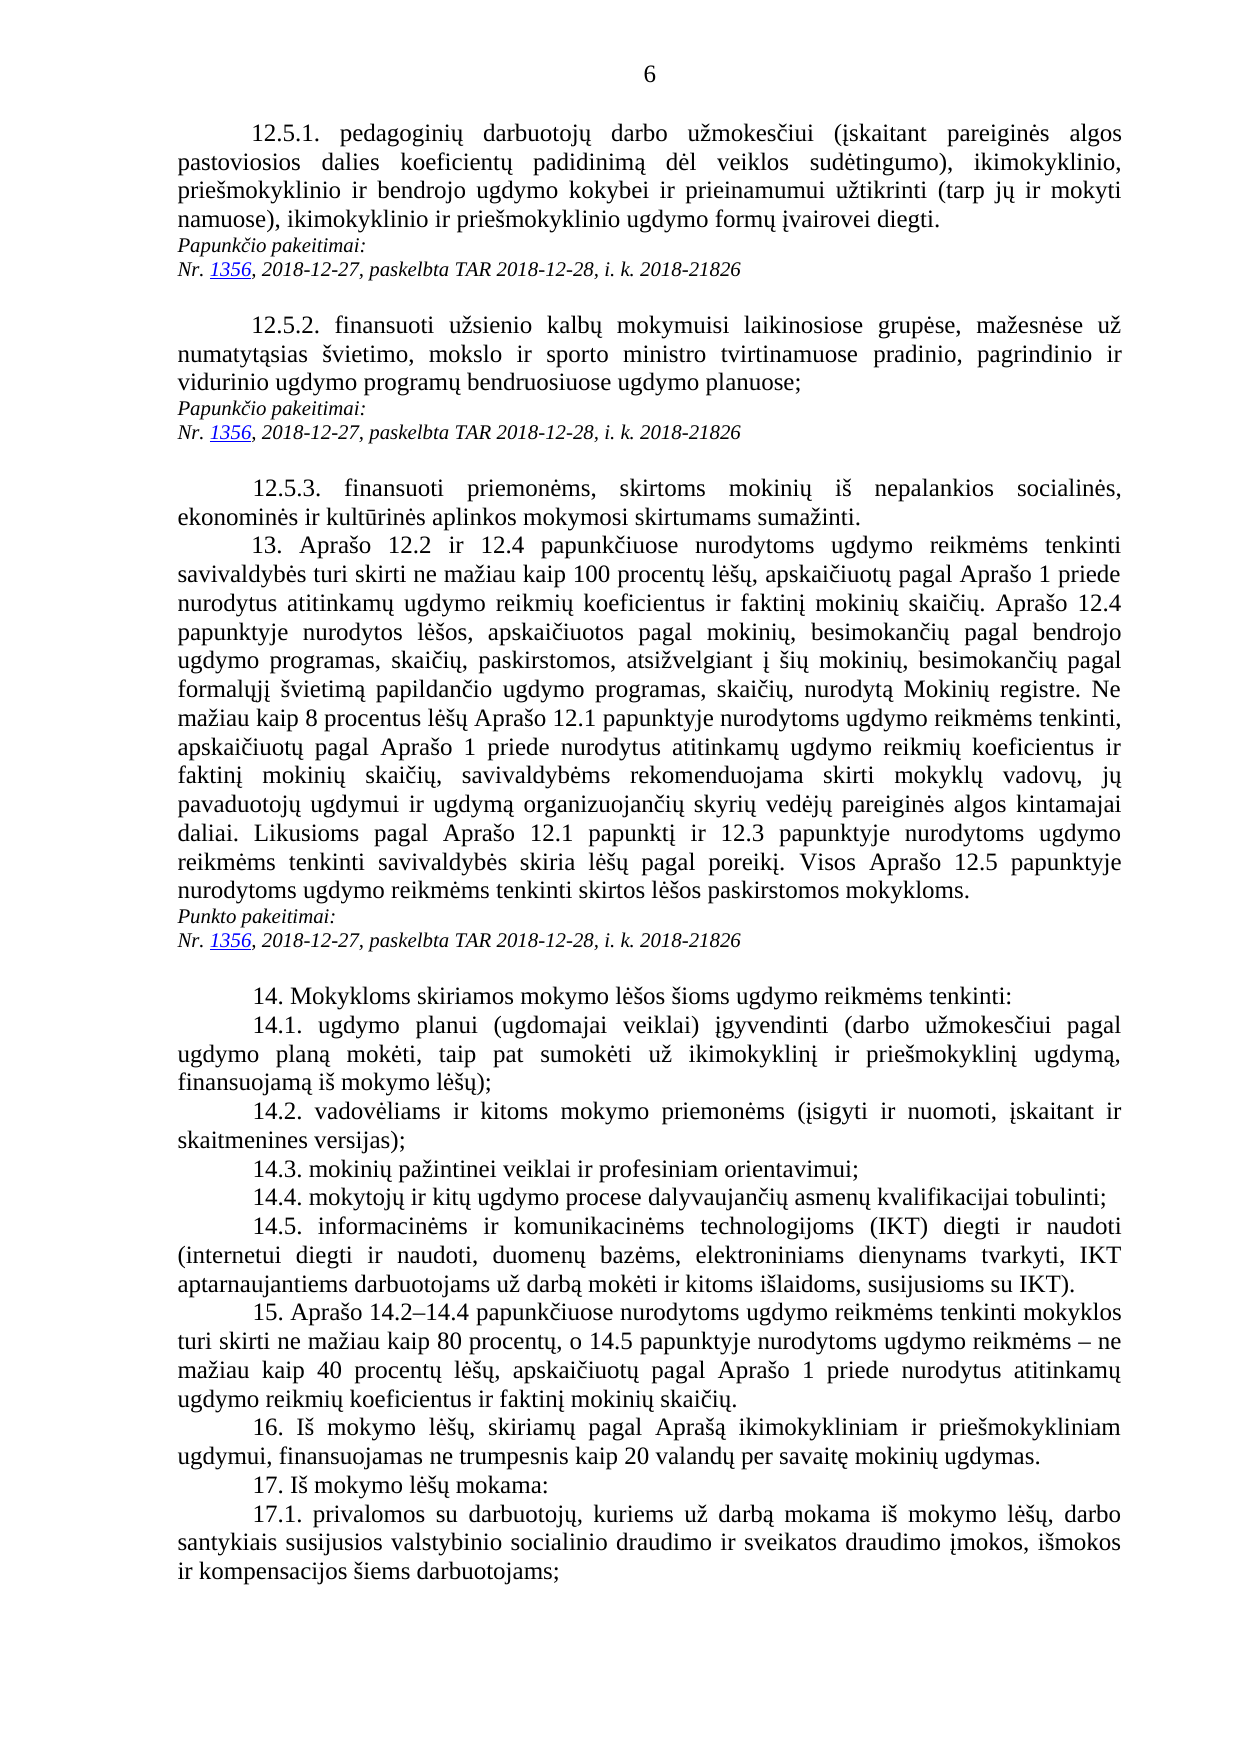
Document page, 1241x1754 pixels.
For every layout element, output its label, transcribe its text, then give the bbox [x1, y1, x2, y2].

text 15. Aprašo 14.2–14.4 papunkčiuose nurodytoms ugdymo reikmėms tenkinti mokyklos turi skirti ne mažiau kaip 80 procentų, o 14.5 papunktyje nurodytoms ugdymo reikmėms – ne mažiau kaip 40 procentų lėšų, apskaičiuotų pagal Aprašo 1 priede nurodytus atitinkamų ugdymo reikmių koeficientus ir faktinį mokinių skaičių. [177, 1297, 1122, 1412]
text Punkto pakeitimai: [177, 904, 1122, 928]
text 17.1. privalomos su darbuotojų, kuriems už darbą mokama iš mokymo lėšų, darbo santykiais susijusios valstybinio socialinio draudimo ir sveikatos draudimo įmokos, išmokos ir kompensacijos šiems darbuotojams; [177, 1499, 1122, 1585]
text Nr. 1356, 2018-12-27, paskelbta TAR 2018-12-28, i. k. 2018-21826 [177, 928, 1122, 952]
text Papunkčio pakeitimai: [177, 396, 1122, 420]
text Nr. 1356, 2018-12-27, paskelbta TAR 2018-12-28, i. k. 2018-21826 [177, 257, 1122, 281]
text 14.3. mokinių pažintinei veiklai ir profesiniam orientavimui; [177, 1154, 1122, 1182]
text 14.4. mokytojų ir kitų ugdymo procese dalyvaujančių asmenų kvalifikacijai tobulinti; [177, 1182, 1122, 1211]
text 17. Iš mokymo lėšų mokama: [177, 1470, 1122, 1499]
text 16. Iš mokymo lėšų, skiriamų pagal Aprašą ikimokykliniam ir priešmokykliniam ugdymui, finansuojamas ne trumpesnis kaip 20 valandų per savaitę mokinių ugdymas. [177, 1412, 1122, 1470]
text Papunkčio pakeitimai: [177, 233, 1122, 257]
text 14.1. ugdymo planui (ugdomajai veiklai) įgyvendinti (darbo užmokesčiui pagal ugdymo planą mokėti, taip pat sumokėti už ikimokyklinį ir priešmokyklinį ugdymą, finansuojamą iš mokymo lėšų); [177, 1010, 1122, 1096]
text 14.5. informacinėms ir komunikacinėms technologijoms (IKT) diegti ir naudoti (internetui diegti ir naudoti, duomenų bazėms, elektroniniams dienynams tvarkyti, IKT aptarnaujantiems darbuotojams už darbą mokėti ir kitoms išlaidoms, susijusioms su IKT). [177, 1211, 1122, 1297]
text Nr. 1356, 2018-12-27, paskelbta TAR 2018-12-28, i. k. 2018-21826 [177, 420, 1122, 444]
text 12.5.2. finansuoti užsienio kalbų mokymuisi laikinosiose grupėse, mažesnėse už numatytąsias švietimo, mokslo ir sporto ministro tvirtinamuose pradinio, pagrindinio ir vidurinio ugdymo programų bendruosiuose ugdymo planuose; [177, 310, 1122, 396]
text 14. Mokykloms skiriamos mokymo lėšos šioms ugdymo reikmėms tenkinti: [177, 981, 1122, 1010]
text 12.5.3. finansuoti priemonėms, skirtoms mokinių iš nepalankios socialinės, ekonominės ir kultūrinės aplinkos mokymosi skirtumams sumažinti. [177, 473, 1122, 531]
text 12.5.1. pedagoginių darbuotojų darbo užmokesčiui (įskaitant pareiginės algos pastoviosios dalies koeficientų padidinimą dėl veiklos sudėtingumo), ikimokyklinio, priešmokyklinio ir bendrojo ugdymo kokybei ir prieinamumui užtikrinti (tarp jų ir mokyti namuose), ikimokyklinio ir priešmokyklinio ugdymo formų įvairovei diegti. [177, 118, 1122, 233]
text 14.2. vadovėliams ir kitoms mokymo priemonėms (įsigyti ir nuomoti, įskaitant ir skaitmenines versijas); [177, 1096, 1122, 1154]
text 13. Aprašo 12.2 ir 12.4 papunkčiuose nurodytoms ugdymo reikmėms tenkinti savivaldybės turi skirti ne mažiau kaip 100 procentų lėšų, apskaičiuotų pagal Aprašo 1 priede nurodytus atitinkamų ugdymo reikmių koeficientus ir faktinį mokinių skaičių. Aprašo 12.4 papunktyje nurodytos lėšos, apskaičiuotos pagal mokinių, besimokančių pagal bendrojo ugdymo programas, skaičių, paskirstomos, atsižvelgiant į šių mokinių, besimokančių pagal formalųjį švietimą papildančio ugdymo programas, skaičių, nurodytą Mokinių registre. Ne mažiau kaip 8 procentus lėšų Aprašo 12.1 papunktyje nurodytoms ugdymo reikmėms tenkinti, apskaičiuotų pagal Aprašo 1 priede nurodytus atitinkamų ugdymo reikmių koeficientus ir faktinį mokinių skaičių, savivaldybėms rekomenduojama skirti mokyklų vadovų, jų pavaduotojų ugdymui ir ugdymą organizuojančių skyrių vedėjų pareiginės algos kintamajai daliai. Likusioms pagal Aprašo 12.1 papunktį ir 12.3 papunktyje nurodytoms ugdymo reikmėms tenkinti savivaldybės skiria lėšų pagal poreikį. Visos Aprašo 12.5 papunktyje nurodytoms ugdymo reikmėms tenkinti skirtos lėšos paskirstomos mokykloms. [177, 531, 1122, 904]
